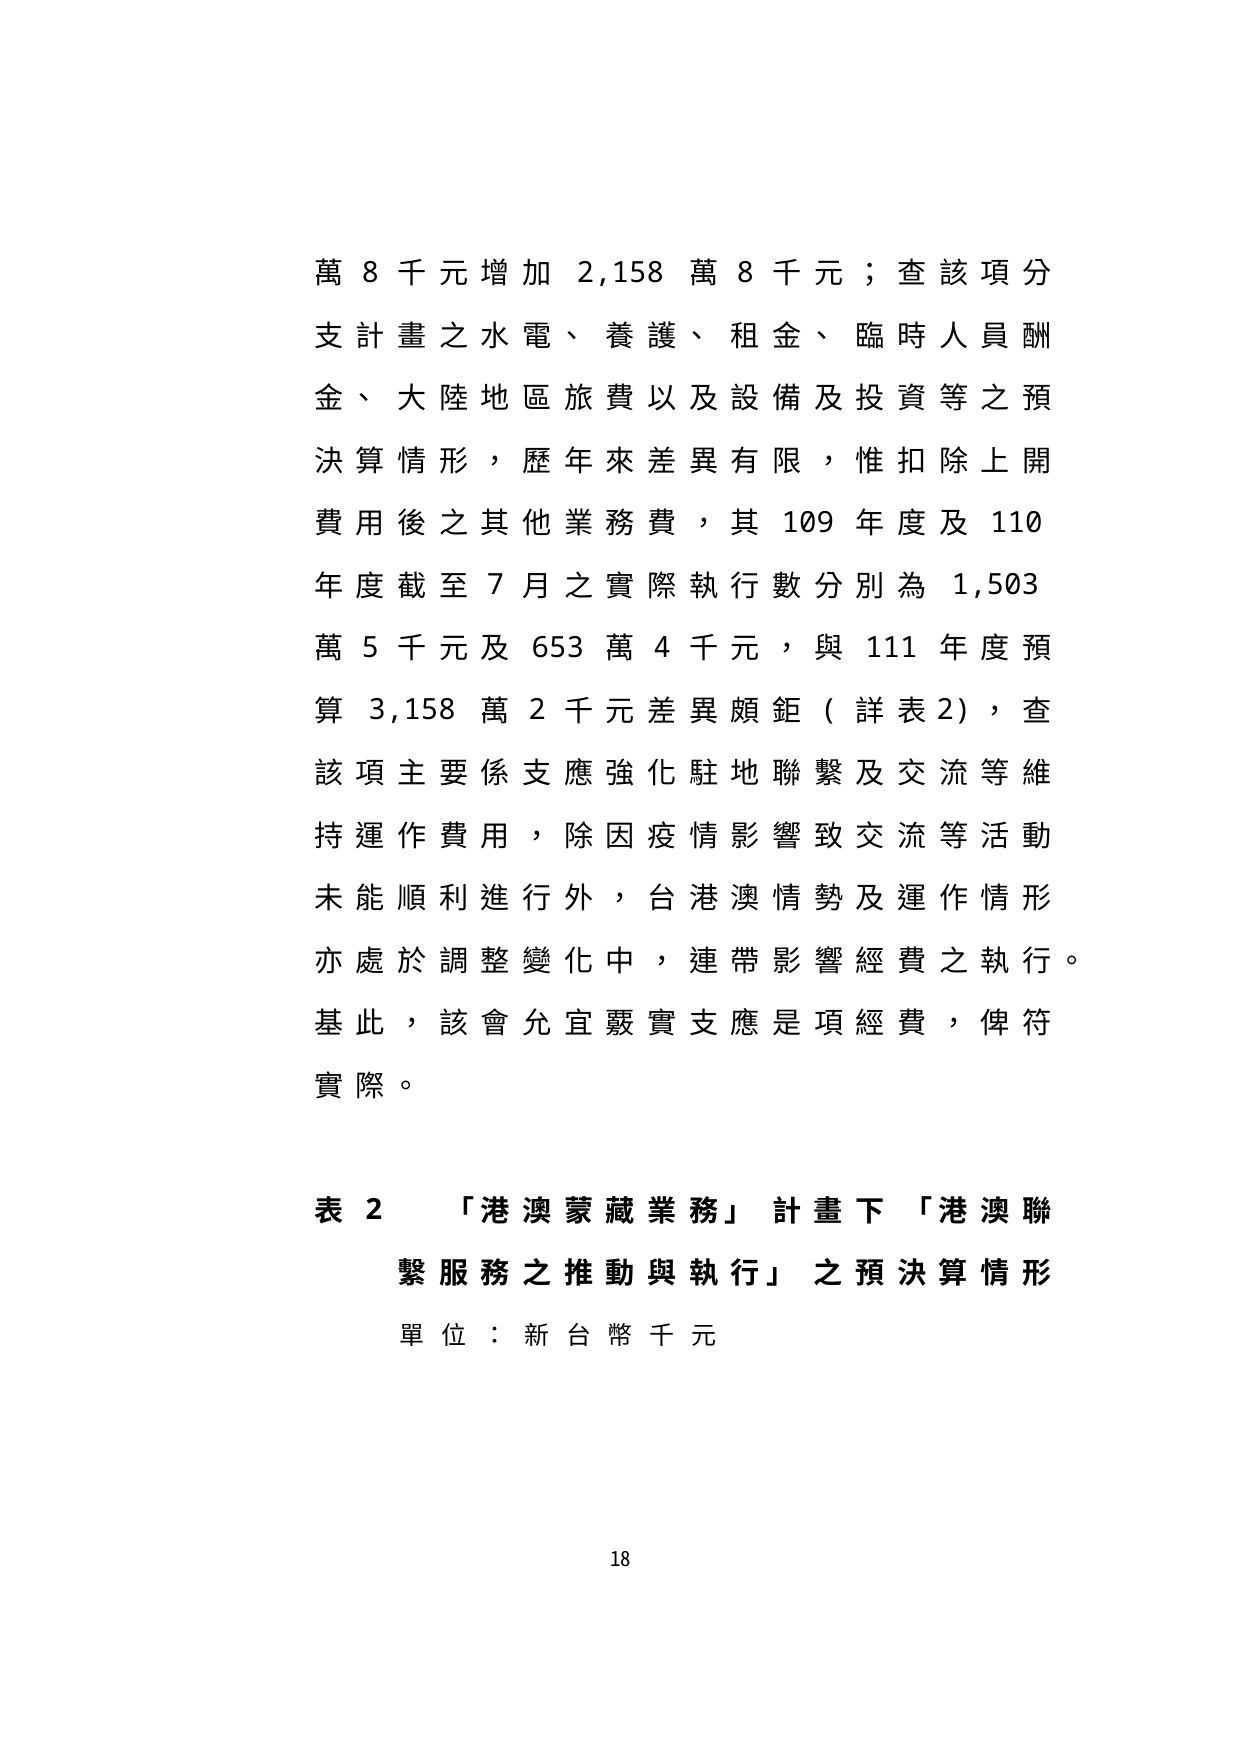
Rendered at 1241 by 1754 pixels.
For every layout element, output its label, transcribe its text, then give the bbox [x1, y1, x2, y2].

text 另揆該會「港澳蒙藏業務」計畫下「港澳聯繫服務之推動與執行」之歷年經費，111年度預算1億2,486萬6千元，較110年度預算1億3,836萬6千元減少1,350萬元，惟較109年度決算1億327萬8千元增加2,158萬8千元；查該項分支計畫之水電、養護、租金、臨時人員酬金、大陸地區旅費以及設備及投資等之預決算情形，歷年來差異有限，惟扣除上開費用後之其他業務費，其109年度及110年度截至7月之實際執行數分別為1,503萬5千元及653萬4千元，與111年度預算3,158萬2千元差異頗鉅(詳表2)，查該項主要係支應強化駐地聯繫及交流等維持運作費用，除因疫情影響致交流等活動未能順利進行外，台港澳情勢及運作情形亦處於調整變化中，連帶影響經費之執行。基此，該會允宜覈實支應是項經費，俾符實際。 [271, 229, 1058, 1104]
text 表2 「港澳蒙藏業務」計畫下「港澳聯繫服務之推動與執行」之預決算情形 單位：新台幣千元 [271, 1167, 1058, 1354]
